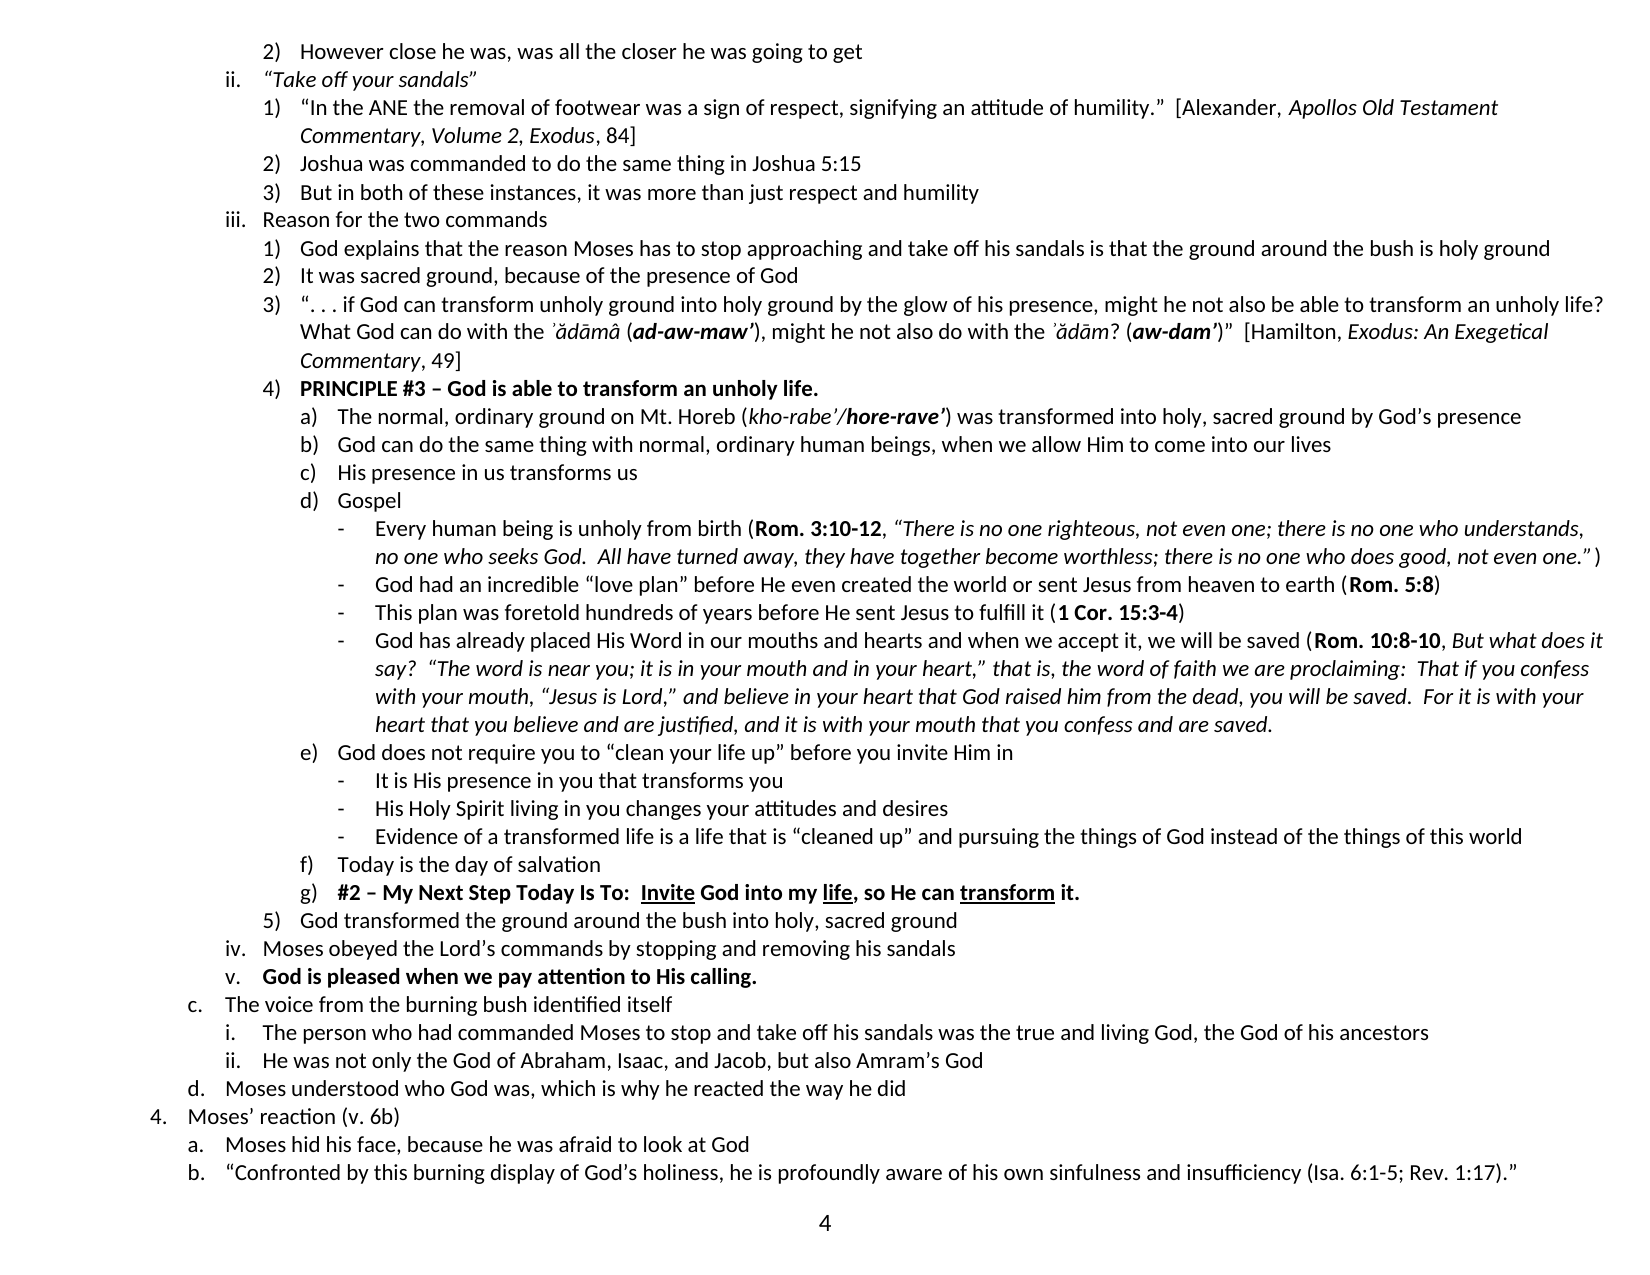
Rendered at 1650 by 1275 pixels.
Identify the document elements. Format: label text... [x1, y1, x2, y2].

list The person who had commanded Moses to stop and take off his sandals was the true and living God, the God of his ancestors [225, 1018, 1612, 1046]
list He was not only the God of Abraham, Isaac, and Jacob, but also Amram’s God [225, 1046, 1612, 1074]
list Moses’ reaction (v. 6b) [150, 1102, 1612, 1130]
list However close he was, was all the closer he was going to get [262, 37, 1612, 66]
list His Holy Spirit living in you changes your attitudes and desires [337, 794, 1612, 822]
list Moses understood who God was, which is why he reacted the way he did [187, 1074, 1612, 1102]
list God explains that the reason Moses has to stop approaching and take off his sandals is that the ground around the bush is holy ground [262, 234, 1612, 262]
list Gospel [300, 486, 1612, 514]
list PRINCIPLE #3 – God is able to transform an unholy life. [262, 374, 1612, 402]
list God has already placed His Word in our mouths and hearts and when we accept it, we will be saved (Rom. 10:8-10, But what does it say? “The word is near you; it is in your mouth and in your heart,” that is, the word of faith we are proclaiming: That if you confess with your mouth, “Jesus is Lord,” and believe in your heart that God raised him from the dead, you will be saved. For it is with your heart that you believe and are justified, and it is with your mouth that you confess and are saved. [337, 626, 1612, 738]
list This plan was foretold hundreds of years before He sent Jesus to fulfill it (1 Cor. 15:3-4) [337, 598, 1612, 626]
list God transformed the ground around the bush into holy, sacred ground [262, 906, 1612, 934]
list God is pleased when we pay attention to His calling. [225, 962, 1612, 990]
list God had an incredible “love plan” before He even created the world or sent Jesus from heaven to earth (Rom. 5:8) [337, 570, 1612, 598]
list Reason for the two commands [225, 206, 1612, 234]
list Evidence of a transformed life is a life that is “cleaned up” and pursuing the things of God instead of the things of this world [337, 822, 1612, 850]
list “. . . if God can transform unholy ground into holy ground by the glow of his presence, might he not also be able to transform an unholy life? What God can do with the ʾădāmâ (ad-aw-maw’), might he not also do with the ʾădām? (aw-dam’)” [Hamilton, Exodus: An Exegetical Commentary, 49] [262, 290, 1612, 374]
list The normal, ordinary ground on Mt. Horeb (kho-rabe’/hore-rave’) was transformed into holy, sacred ground by God’s presence [300, 402, 1612, 430]
list Today is the day of salvation [300, 850, 1612, 878]
list Joshua was commanded to do the same thing in Joshua 5:15 [262, 149, 1612, 178]
list The voice from the burning bush identified itself [187, 990, 1612, 1018]
list Moses hid his face, because he was afraid to look at God [187, 1130, 1612, 1158]
list It was sacred ground, because of the presence of God [262, 262, 1612, 290]
list Moses obeyed the Lord’s commands by stopping and removing his sandals [225, 934, 1612, 962]
list It is His presence in you that transforms you [337, 766, 1612, 794]
list God does not require you to “clean your life up” before you invite Him in [300, 738, 1612, 766]
list “Take off your sandals” [225, 66, 1612, 93]
list “Confronted by this burning display of God’s holiness, he is profoundly aware of his own sinfulness and insufficiency (Isa. 6:1-5; Rev. 1:17).” [187, 1158, 1612, 1186]
list “In the ANE the removal of footwear was a sign of respect, signifying an attitude of humility.” [Alexander, Apollos Old Testament Commentary, Volume 2, Exodus, 84] [262, 93, 1612, 149]
list His presence in us transforms us [300, 458, 1612, 486]
list But in both of these instances, it was more than just respect and humility [262, 178, 1612, 206]
list God can do the same thing with normal, ordinary human beings, when we allow Him to come into our lives [300, 430, 1612, 458]
list Every human being is unholy from birth (Rom. 3:10-12, “There is no one righteous, not even one; there is no one who understands, no one who seeks God. All have turned away, they have together become worthless; there is no one who does good, not even one.”) [337, 514, 1612, 570]
list #2 – My Next Step Today Is To: Invite God into my life, so He can transform it. [300, 878, 1612, 906]
